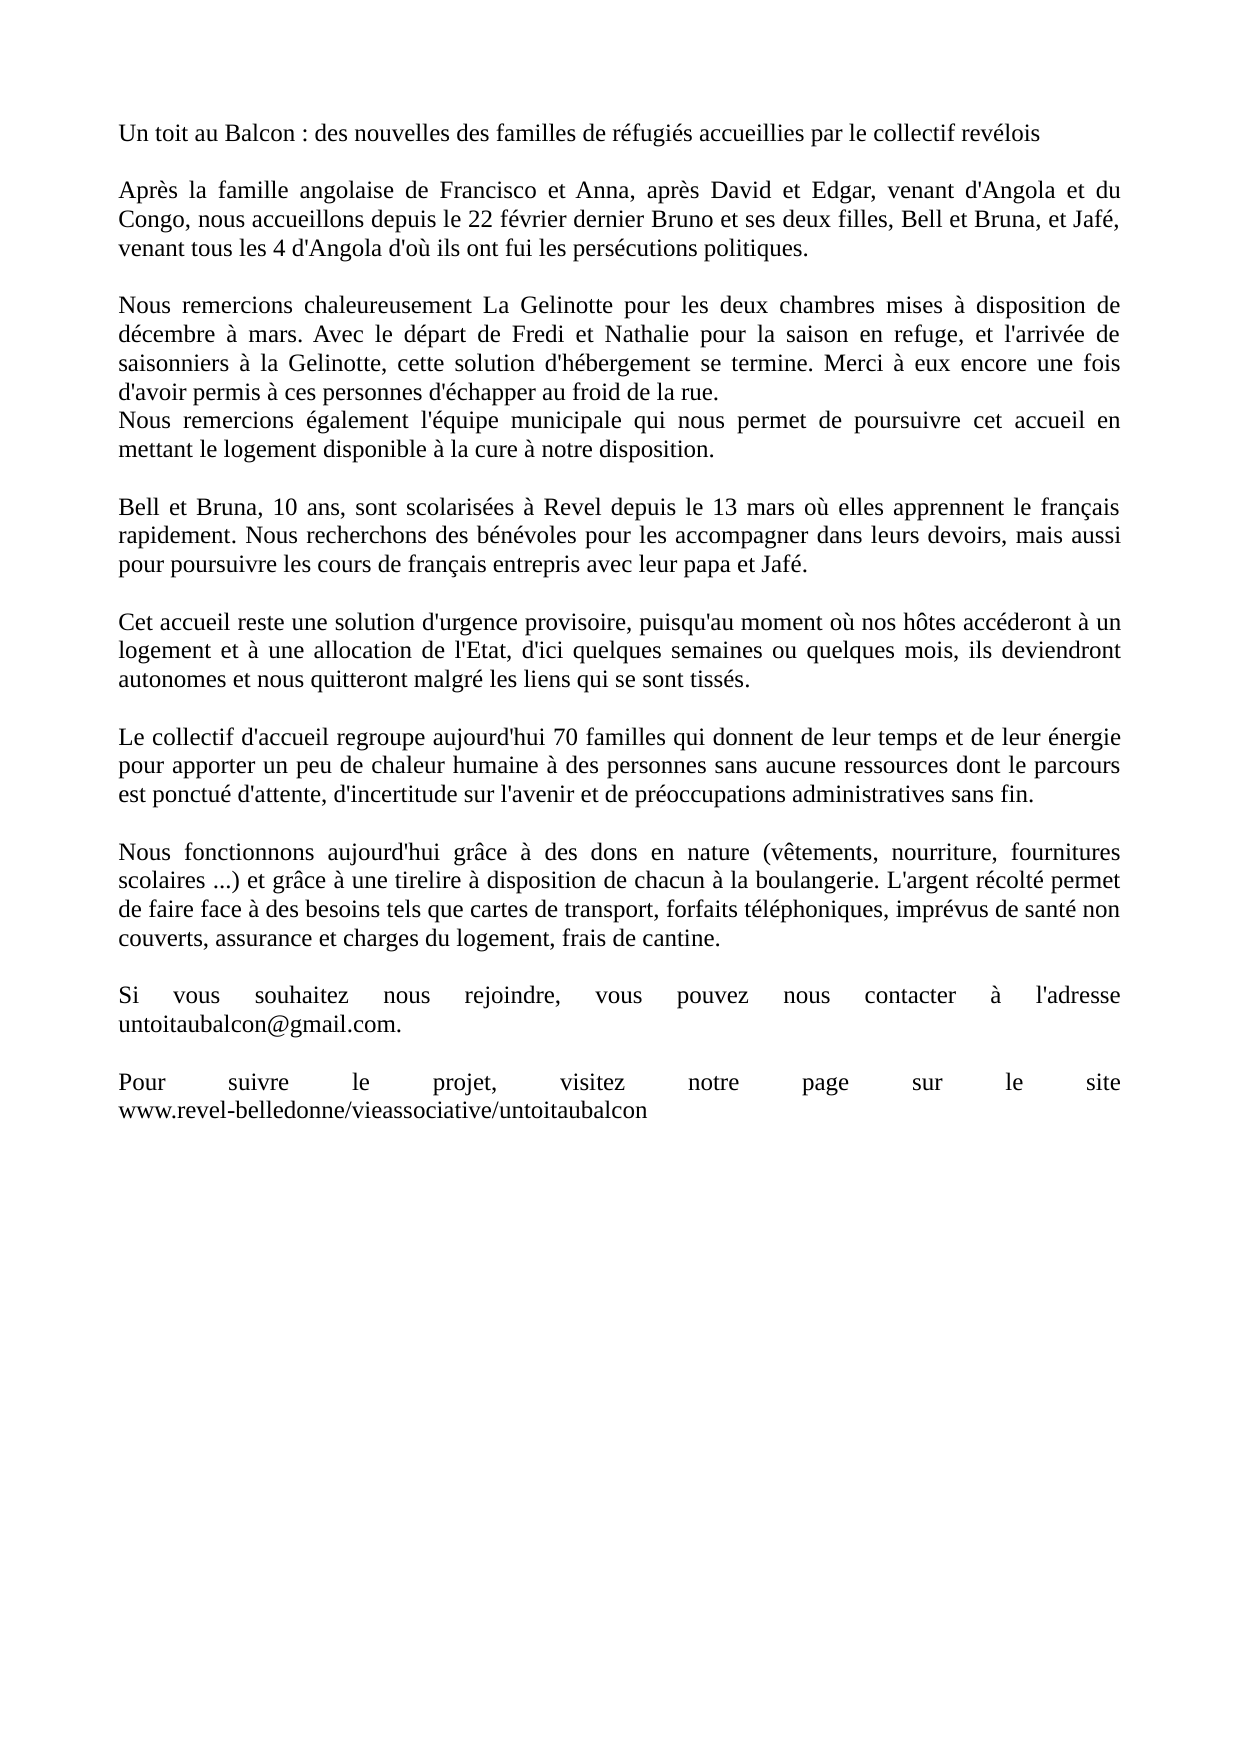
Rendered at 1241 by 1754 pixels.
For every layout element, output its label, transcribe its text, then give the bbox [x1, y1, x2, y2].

text Le collectif d'accueil regroupe aujourd'hui 70 familles qui donnent de leur temps et de leur énergie pour apporter un peu de chaleur humaine à des personnes sans aucune ressources dont le parcours est ponctué d'attente, d'incertitude sur l'avenir et de préoccupations administratives sans fin. [118, 722, 1122, 808]
text Après la famille angolaise de Francisco et Anna, après David et Edgar, venant d'Angola et du Congo, nous accueillons depuis le 22 février dernier Bruno et ses deux filles, Bell et Bruna, et Jafé, venant tous les 4 d'Angola d'où ils ont fui les persécutions politiques. [118, 176, 1122, 262]
text Pour suivre le projet, visitez notre page sur le site www.revel-belledonne/vieassociative/untoitaubalcon [118, 1067, 1122, 1124]
text Un toit au Balcon : des nouvelles des familles de réfugiés accueillies par le collectif revélois [118, 118, 1122, 147]
text Bell et Bruna, 10 ans, sont scolarisées à Revel depuis le 13 mars où elles apprennent le français rapidement. Nous recherchons des bénévoles pour les accompagner dans leurs devoirs, mais aussi pour poursuivre les cours de français entrepris avec leur papa et Jafé. [118, 492, 1122, 578]
text Cet accueil reste une solution d'urgence provisoire, puisqu'au moment où nos hôtes accéderont à un logement et à une allocation de l'Etat, d'ici quelques semaines ou quelques mois, ils deviendront autonomes et nous quitteront malgré les liens qui se sont tissés. [118, 607, 1122, 693]
text Nous fonctionnons aujourd'hui grâce à des dons en nature (vêtements, nourriture, fournitures scolaires ...) et grâce à une tirelire à disposition de chacun à la boulangerie. L'argent récolté permet de faire face à des besoins tels que cartes de transport, forfaits téléphoniques, imprévus de santé non couverts, assurance et charges du logement, frais de cantine. [118, 837, 1122, 952]
text Si vous souhaitez nous rejoindre, vous pouvez nous contacter à l'adresse untoitaubalcon@gmail.com. [118, 981, 1122, 1038]
text Nous remercions également l'équipe municipale qui nous permet de poursuivre cet accueil en mettant le logement disponible à la cure à notre disposition. [118, 406, 1122, 463]
text Nous remercions chaleureusement La Gelinotte pour les deux chambres mises à disposition de décembre à mars. Avec le départ de Fredi et Nathalie pour la saison en refuge, et l'arrivée de saisonniers à la Gelinotte, cette solution d'hébergement se termine. Merci à eux encore une fois d'avoir permis à ces personnes d'échapper au froid de la rue. [118, 291, 1122, 406]
